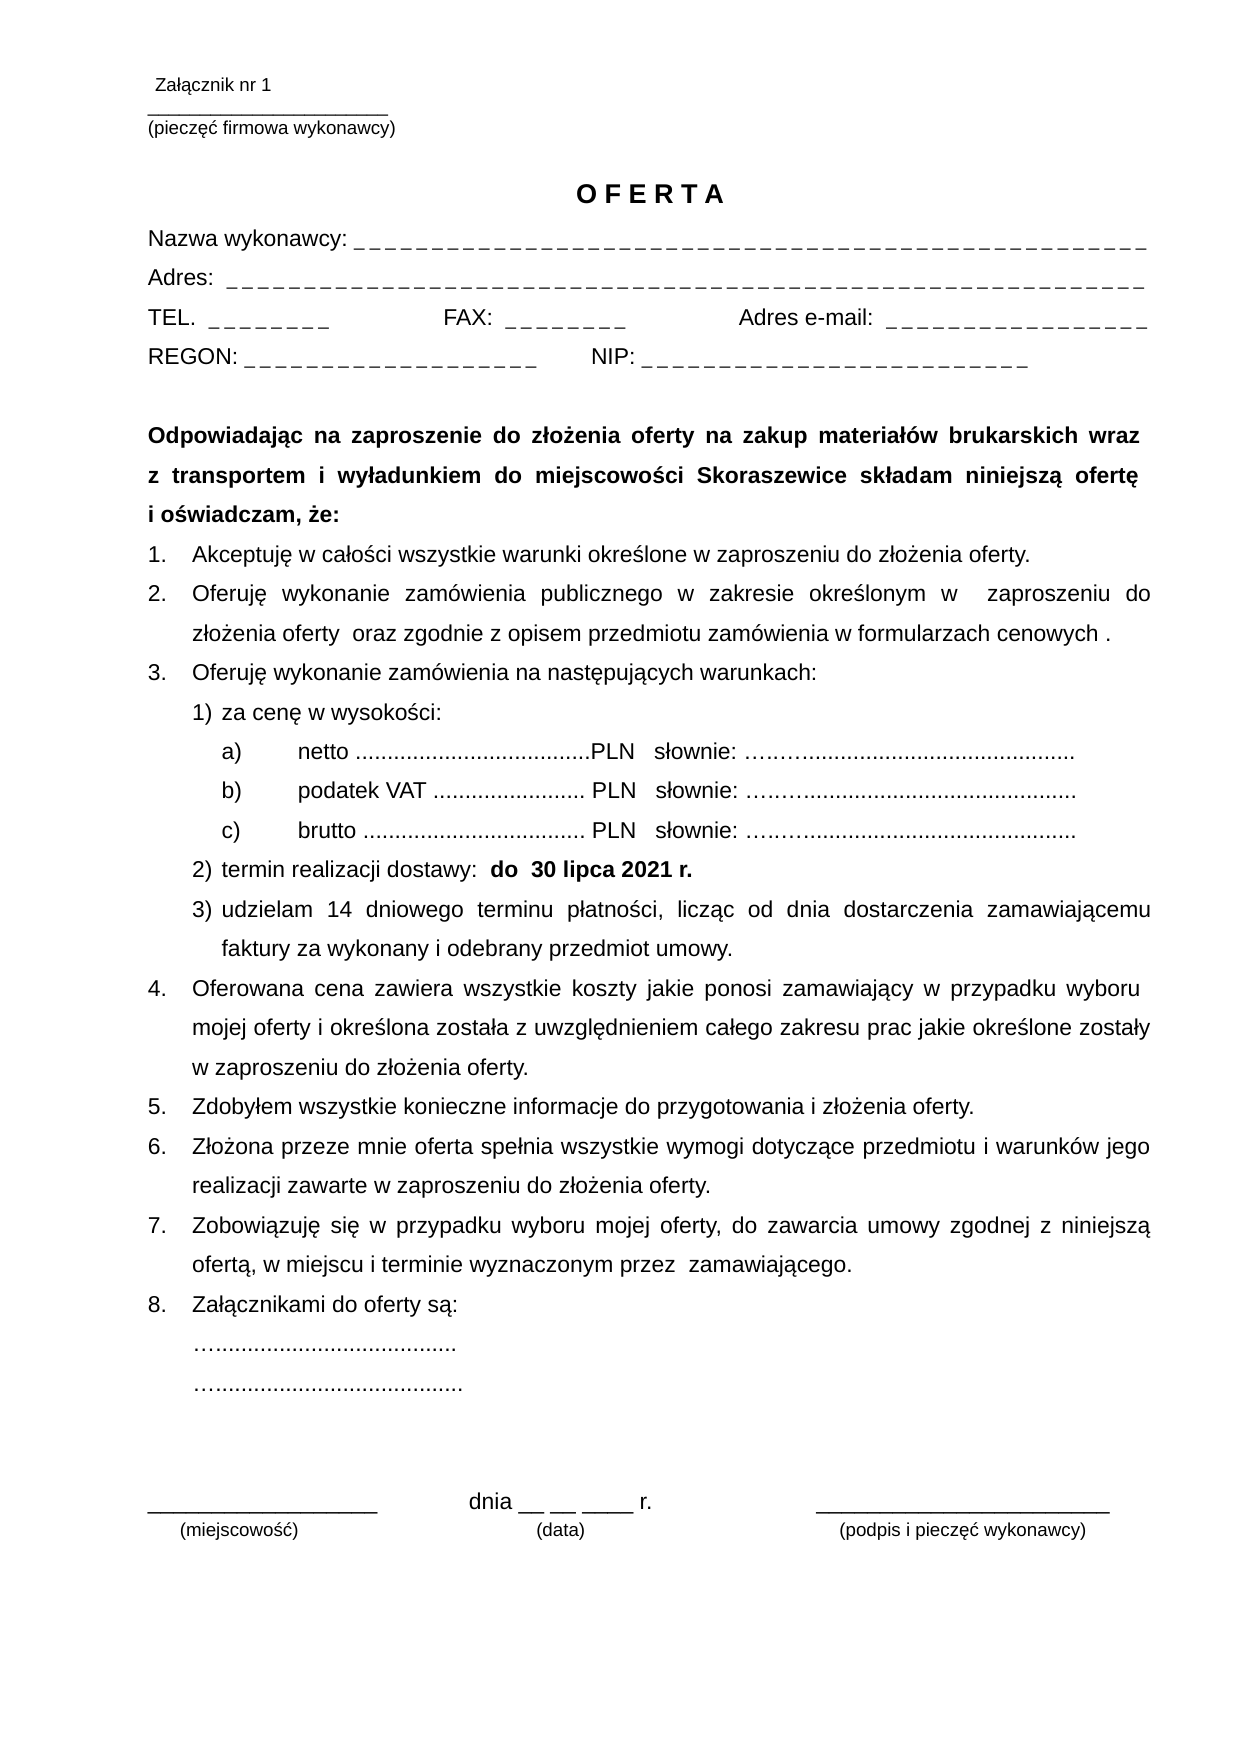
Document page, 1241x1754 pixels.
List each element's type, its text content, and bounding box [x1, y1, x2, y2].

list Zobowiązuję się w przypadku wyboru mojej oferty, do zawarcia umowy zgodnej z niniejszą ofertą, w miejscu i terminie wyznaczonym przez zamawiającego. [148, 1212, 1152, 1278]
text …....................................... [148, 1370, 1152, 1396]
list Załącznikami do oferty są: [148, 1291, 1152, 1317]
text _______________________ [148, 95, 1152, 117]
list Zdobyłem wszystkie konieczne informacje do przygotowania i złożenia oferty. [148, 1093, 1152, 1120]
text __________________ dnia __ __ ____ r. _______________________ [148, 1488, 1152, 1514]
text O F E R T A [148, 178, 1152, 209]
text Załącznik nr 1 [148, 74, 1152, 95]
list Oferowana cena zawiera wszystkie koszty jakie ponosi zamawiający w przypadku wyboru mojej oferty i określona została z uwzględnieniem całego zakresu prac jakie określone zostały w zaproszeniu do złożenia oferty. [148, 975, 1152, 1080]
list Oferuję wykonanie zamówienia publicznego w zakresie określonym w zaproszeniu do złożenia oferty oraz zgodnie z opisem przedmiotu zamówienia w formularzach cenowych . [148, 580, 1152, 646]
text …...................................... [148, 1330, 1152, 1357]
list netto .....................................PLN słownie: …..…........................................... [221, 738, 1152, 764]
text Odpowiadając na zaproszenie do złożenia oferty na zakup materiałów brukarskich wraz z transportem i wyładunkiem do miejscowości Skoraszewice składam niniejszą ofertę i oświadczam, że: [148, 422, 1152, 527]
list Złożona przeze mnie oferta spełnia wszystkie wymogi dotyczące przedmiotu i warunków jego realizacji zawarte w zaproszeniu do złożenia oferty. [148, 1133, 1152, 1199]
text (pieczęć firmowa wykonawcy) [148, 117, 1152, 138]
text (miejscowość) (data) (podpis i pieczęć wykonawcy) [148, 1514, 1152, 1541]
text REGON: _ _ _ _ _ _ _ _ _ _ _ _ _ _ _ _ _ _ _ NIP: _ _ _ _ _ _ _ _ _ _ _ _ _ _ _ _ _ _ _ _ _ _ _ _ _ [148, 343, 1152, 369]
list termin realizacji dostawy: do 30 lipca 2021 r. [192, 856, 1152, 883]
text TEL. _ _ _ _ _ _ _ _ FAX: _ _ _ _ _ _ _ _ Adres e-mail: _ _ _ _ _ _ _ _ _ _ _ _ _ _ _ _ _ [148, 304, 1152, 330]
list Akceptuję w całości wszystkie warunki określone w zaproszeniu do złożenia oferty. [148, 541, 1152, 567]
list za cenę w wysokości: [192, 698, 1152, 725]
list Oferuję wykonanie zamówienia na następujących warunkach: [148, 659, 1152, 685]
list udzielam 14 dniowego terminu płatności, licząc od dnia dostarczenia zamawiającemu faktury za wykonany i odebrany przedmiot umowy. [192, 896, 1152, 962]
list brutto ................................... PLN słownie: …..…........................................... [221, 817, 1152, 843]
text Adres: _ _ _ _ _ _ _ _ _ _ _ _ _ _ _ _ _ _ _ _ _ _ _ _ _ _ _ _ _ _ _ _ _ _ _ _ _ _ _ _ _ _ _ _ _ _ _ _ _ _ _ _ _ _ _ _ _ _ _ [148, 264, 1152, 291]
text Nazwa wykonawcy: _ _ _ _ _ _ _ _ _ _ _ _ _ _ _ _ _ _ _ _ _ _ _ _ _ _ _ _ _ _ _ _ _ _ _ _ _ _ _ _ _ _ _ _ _ _ _ _ _ _ _ [148, 225, 1152, 251]
list podatek VAT ........................ PLN słownie: …..…........................................... [221, 777, 1152, 804]
